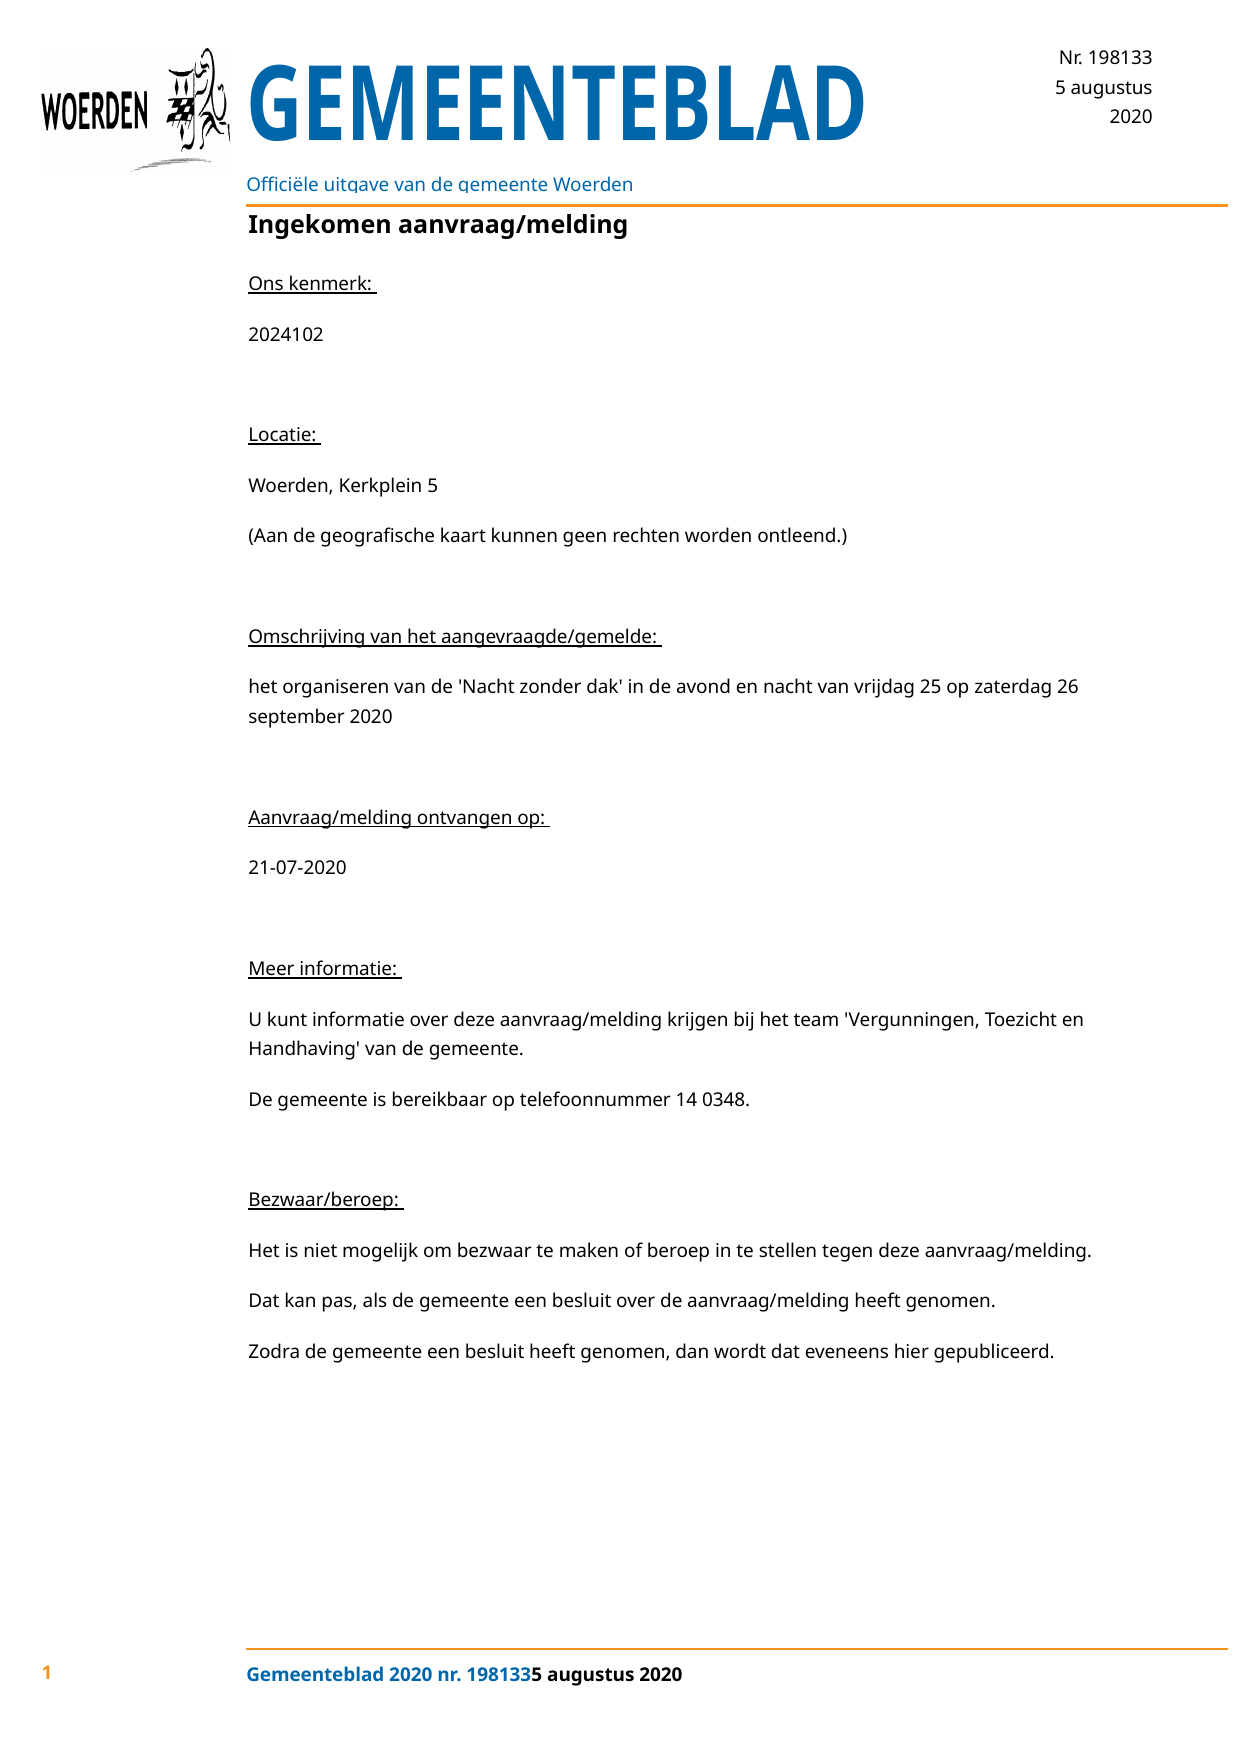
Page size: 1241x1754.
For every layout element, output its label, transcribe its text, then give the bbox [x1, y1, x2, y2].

text het organiseren van de 'Nacht zonder dak' in de avond en nacht van vrijdag 25 op zaterdag 26 september 2020 [248, 674, 1152, 729]
text Zodra de gemeente een besluit heeft genomen, dan wordt dat eveneens hier gepubliceerd. [248, 1338, 1152, 1363]
text Het is niet mogelijk om bezwaar te maken of beroep in te stellen tegen deze aanvraag/melding. [248, 1237, 1152, 1263]
text 21-07-2020 [248, 854, 1152, 880]
text (Aan de geografische kaart kunnen geen rechten worden ontleend.) [248, 522, 1152, 548]
text Ons kenmerk: [248, 270, 1152, 296]
text 2024102 [248, 321, 1152, 346]
text Locatie: [248, 422, 1152, 447]
text U kunt informatie over deze aanvraag/melding krijgen bij het team 'Vergunningen, Toezicht en Handhaving' van de gemeente. [248, 1006, 1152, 1061]
text Meer informatie: [248, 955, 1152, 981]
text Omschrijving van het aangevraagde/gemelde: [248, 623, 1152, 649]
text Ingekomen aanvraag/melding [248, 207, 1152, 241]
text Bezwaar/beroep: [248, 1187, 1152, 1212]
text Dat kan pas, als de gemeente een besluit over de aanvraag/melding heeft genomen. [248, 1287, 1152, 1313]
text De gemeente is bereikbaar op telefoonnummer 14 0348. [248, 1086, 1152, 1111]
text Woerden, Kerkplein 5 [248, 472, 1152, 498]
picture [41, 47, 231, 172]
text Aanvraag/melding ontvangen op: [248, 804, 1152, 830]
